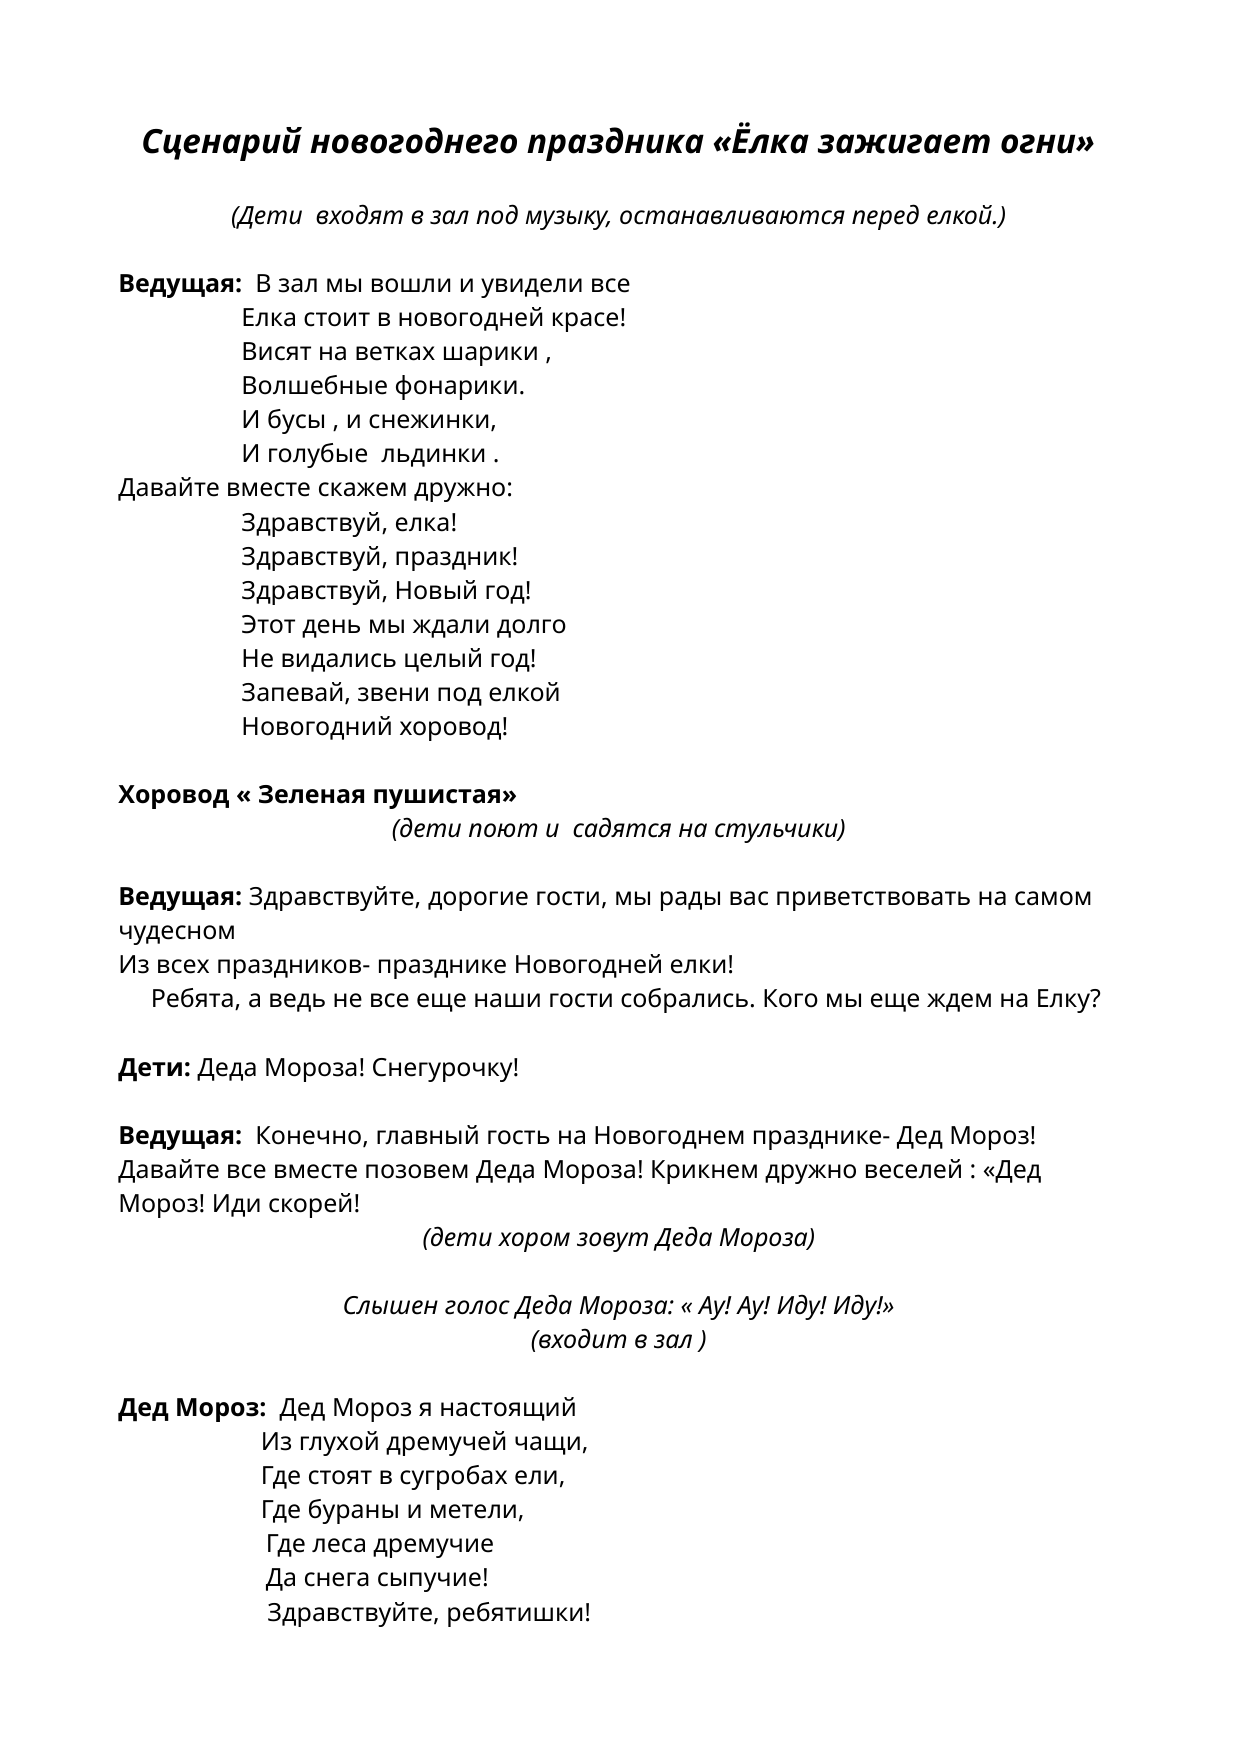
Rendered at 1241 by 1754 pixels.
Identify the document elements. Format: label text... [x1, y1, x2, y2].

text Дети: Деда Мороза! Снегурочку! [118, 1049, 1122, 1083]
text Здравствуй, праздник! [118, 538, 1122, 572]
text И бусы , и снежинки, [118, 402, 1122, 436]
text Ребята, а ведь не все еще наши гости собрались. Кого мы еще ждем на Елку? [118, 981, 1122, 1015]
text Запевай, звени под елкой [118, 674, 1122, 708]
text Да снега сыпучие! [192, 1560, 1122, 1594]
text (входит в зал ) [118, 1322, 1122, 1356]
text И голубые льдинки . [118, 436, 1122, 470]
text Здравствуй, елка! [118, 504, 1122, 538]
text Висят на ветках шарики , [118, 334, 1122, 368]
text (дети хором зовут Деда Мороза) [118, 1219, 1122, 1253]
text Елка стоит в новогодней красе! [118, 300, 1122, 334]
text Ведущая: Конечно, главный гость на Новогоднем празднике- Дед Мороз! Давайте все вместе позовем Деда Мороза! Крикнем дружно веселей : «Дед Мороз! Иди скорей! [118, 1117, 1122, 1219]
text Волшебные фонарики. [118, 368, 1122, 402]
text (дети поют и садятся на стульчики) [118, 811, 1122, 845]
text Ведущая: Здравствуйте, дорогие гости, мы рады вас приветствовать на самом чудесном [118, 879, 1122, 947]
text Сценарий новогоднего праздника «Ёлка зажигает огни» [118, 118, 1122, 163]
text (Дети входят в зал под музыку, останавливаются перед елкой.) [118, 198, 1122, 232]
text Где леса дремучие [173, 1526, 1122, 1560]
text Этот день мы ждали долго [118, 606, 1122, 640]
text Здравствуйте, ребятишки! [118, 1594, 1122, 1628]
text Где стоят в сугробах ели, [118, 1458, 1122, 1492]
text Хоровод « Зеленая пушистая» [118, 777, 1122, 811]
text Ведущая: В зал мы вошли и увидели все [118, 266, 1122, 300]
text Из глухой дремучей чащи, [118, 1424, 1122, 1458]
text Из всех праздников- празднике Новогодней елки! [118, 947, 1122, 981]
text Не видались целый год! [118, 640, 1122, 674]
text Давайте вместе скажем дружно: [118, 470, 1122, 504]
text Где бураны и метели, [118, 1492, 1122, 1526]
text Здравствуй, Новый год! [118, 572, 1122, 606]
text Слышен голос Деда Мороза: « Ау! Ау! Иду! Иду!» [118, 1288, 1122, 1322]
text Дед Мороз: Дед Мороз я настоящий [118, 1390, 1122, 1424]
text Новогодний хоровод! [118, 708, 1122, 743]
